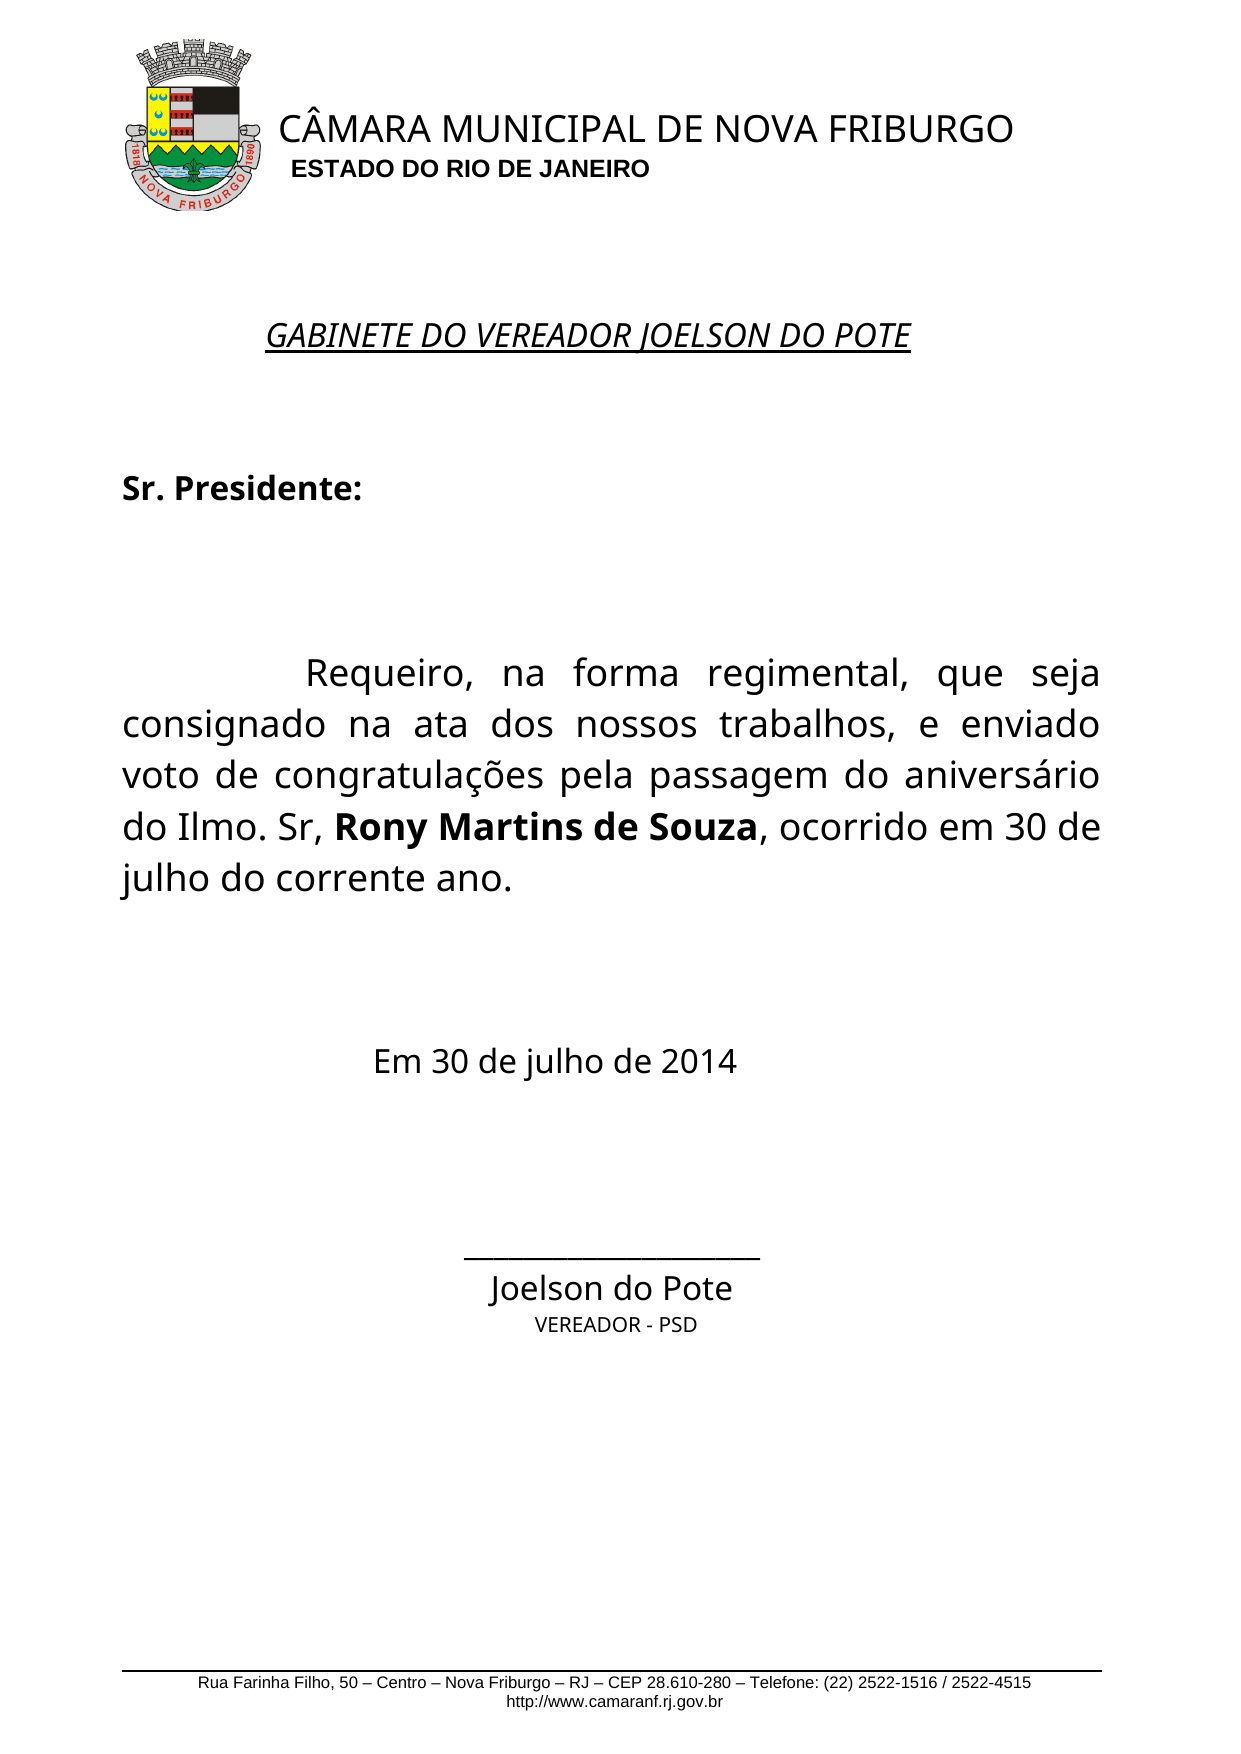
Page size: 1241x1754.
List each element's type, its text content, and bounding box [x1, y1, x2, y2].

text GABINETE DO VEREADOR JOELSON DO POTE [122, 312, 1102, 357]
subtitle Em 30 de julho de 2014 [122, 1038, 1102, 1083]
text ____________________ [122, 1220, 1102, 1265]
text Sr. Presidente: [122, 465, 1102, 510]
text VEREADOR - PSD [122, 1311, 1102, 1339]
text Requeiro, na forma regimental, que seja consignado na ata dos nossos trabalhos, e enviado voto de congratulações pela passagem do aniversário do Ilmo. Sr, Rony Martins de Souza, ocorrido em 30 de julho do corrente ano. [122, 647, 1102, 902]
text Joelson do Pote [122, 1265, 1102, 1311]
